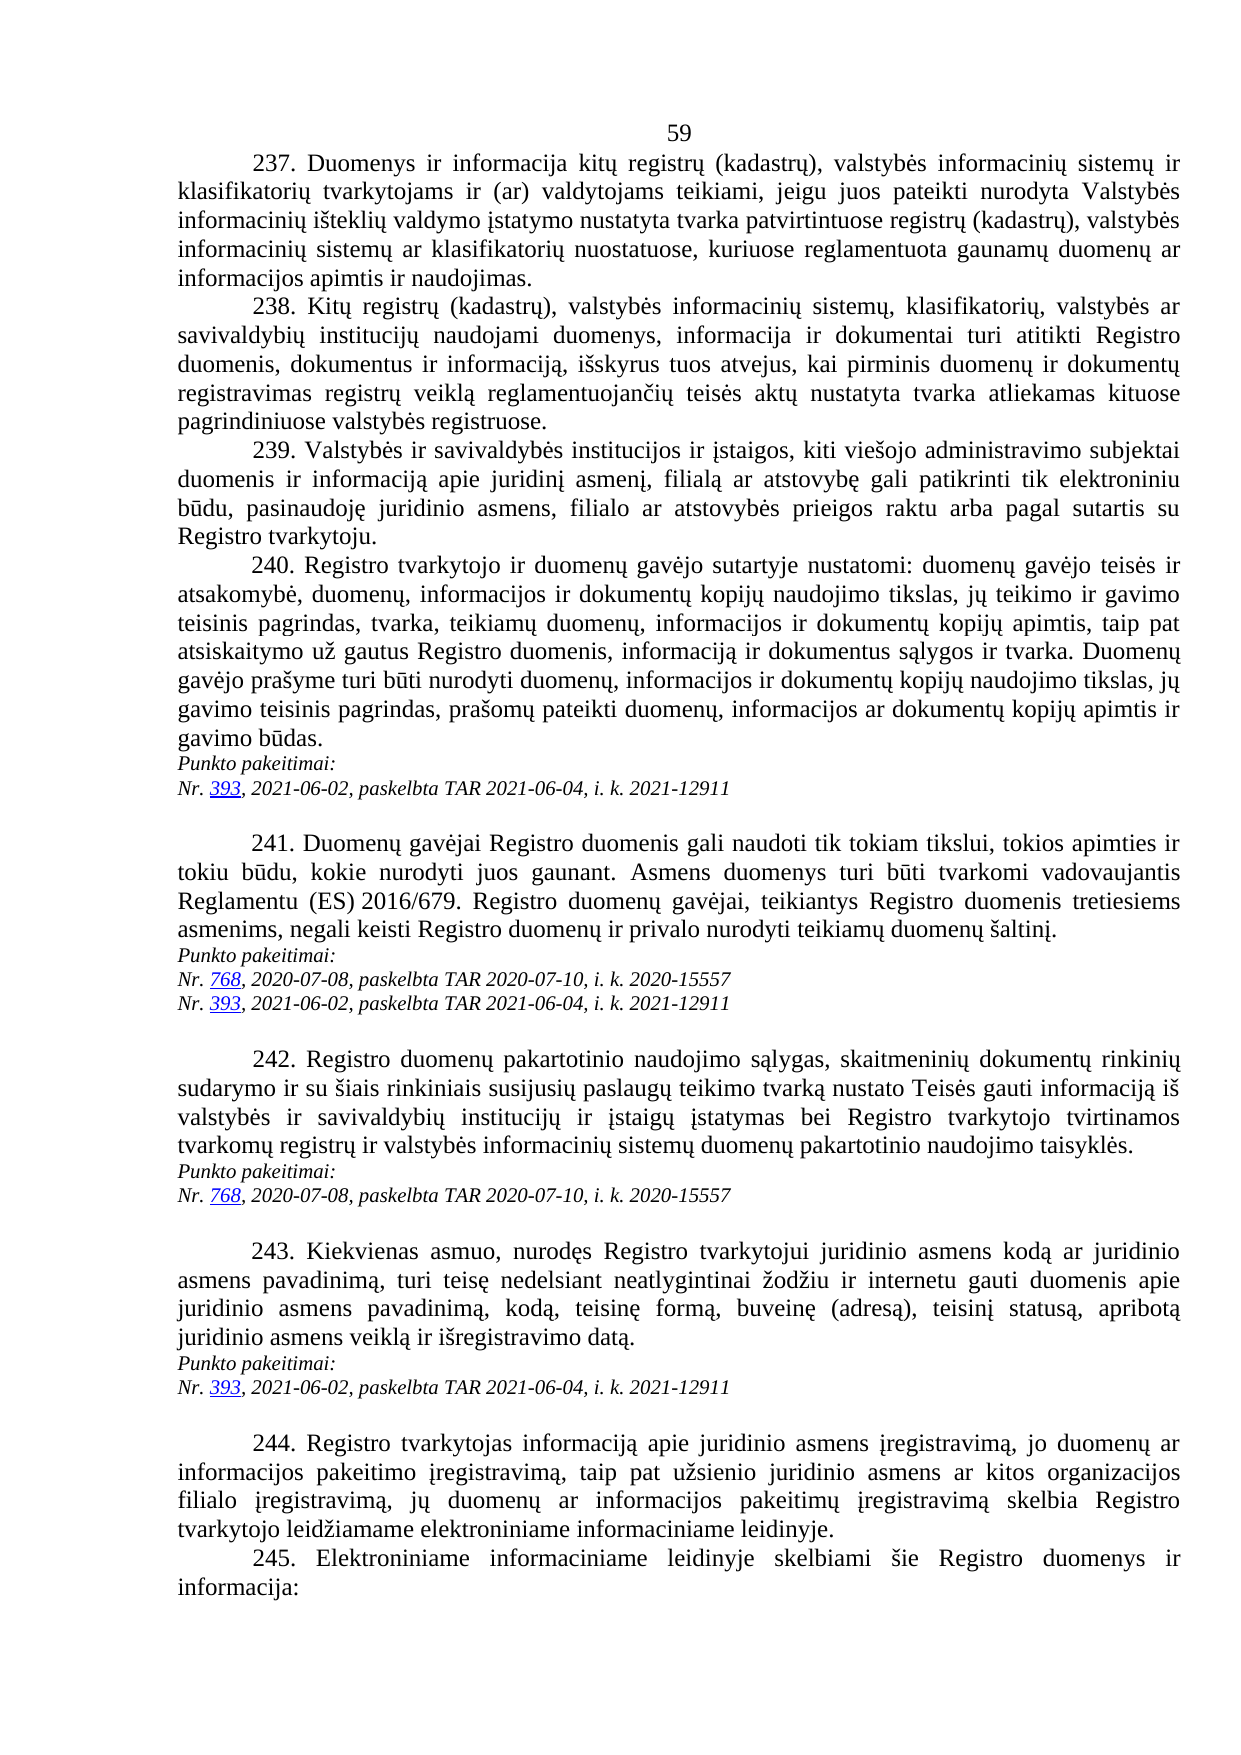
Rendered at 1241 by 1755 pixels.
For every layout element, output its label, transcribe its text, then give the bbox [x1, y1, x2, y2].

text Nr. 768, 2020-07-08, paskelbta TAR 2020-07-10, i. k. 2020-15557 [177, 967, 1181, 991]
text Punkto pakeitimai: [177, 1351, 1181, 1375]
text 237. Duomenys ir informacija kitų registrų (kadastrų), valstybės informacinių sistemų ir klasifikatorių tvarkytojams ir (ar) valdytojams teikiami, jeigu juos pateikti nurodyta Valstybės informacinių išteklių valdymo įstatymo nustatyta tvarka patvirtintuose registrų (kadastrų), valstybės informacinių sistemų ar klasifikatorių nuostatuose, kuriuose reglamentuota gaunamų duomenų ar informacijos apimtis ir naudojimas. [177, 148, 1181, 291]
text 244. Registro tvarkytojas informaciją apie juridinio asmens įregistravimą, jo duomenų ar informacijos pakeitimo įregistravimą, taip pat užsienio juridinio asmens ar kitos organizacijos filialo įregistravimą, jų duomenų ar informacijos pakeitimų įregistravimą skelbia Registro tvarkytojo leidžiamame elektroniniame informaciniame leidinyje. [177, 1428, 1181, 1543]
text Punkto pakeitimai: [177, 1159, 1181, 1183]
text Nr. 393, 2021-06-02, paskelbta TAR 2021-06-04, i. k. 2021-12911 [177, 1375, 1181, 1399]
text 241. Duomenų gavėjai Registro duomenis gali naudoti tik tokiam tikslui, tokios apimties ir tokiu būdu, kokie nurodyti juos gaunant. Asmens duomenys turi būti tvarkomi vadovaujantis Reglamentu (ES) 2016/679. Registro duomenų gavėjai, teikiantys Registro duomenis tretiesiems asmenims, negali keisti Registro duomenų ir privalo nurodyti teikiamų duomenų šaltinį. [177, 828, 1181, 943]
text 239. Valstybės ir savivaldybės institucijos ir įstaigos, kiti viešojo administravimo subjektai duomenis ir informaciją apie juridinį asmenį, filialą ar atstovybę gali patikrinti tik elektroniniu būdu, pasinaudoję juridinio asmens, filialo ar atstovybės prieigos raktu arba pagal sutartis su Registro tvarkytoju. [177, 435, 1181, 550]
text 245. Elektroniniame informaciniame leidinyje skelbiami šie Registro duomenys ir informacija: [177, 1543, 1181, 1600]
text Nr. 768, 2020-07-08, paskelbta TAR 2020-07-10, i. k. 2020-15557 [177, 1183, 1181, 1207]
text Punkto pakeitimai: [177, 943, 1181, 967]
text Punkto pakeitimai: [177, 751, 1181, 775]
text 242. Registro duomenų pakartotinio naudojimo sąlygas, skaitmeninių dokumentų rinkinių sudarymo ir su šiais rinkiniais susijusių paslaugų teikimo tvarką nustato Teisės gauti informaciją iš valstybės ir savivaldybių institucijų ir įstaigų įstatymas bei Registro tvarkytojo tvirtinamos tvarkomų registrų ir valstybės informacinių sistemų duomenų pakartotinio naudojimo taisyklės. [177, 1044, 1181, 1159]
text 238. Kitų registrų (kadastrų), valstybės informacinių sistemų, klasifikatorių, valstybės ar savivaldybių institucijų naudojami duomenys, informacija ir dokumentai turi atitikti Registro duomenis, dokumentus ir informaciją, išskyrus tuos atvejus, kai pirminis duomenų ir dokumentų registravimas registrų veiklą reglamentuojančių teisės aktų nustatyta tvarka atliekamas kituose pagrindiniuose valstybės registruose. [177, 291, 1181, 435]
text 243. Kiekvienas asmuo, nurodęs Registro tvarkytojui juridinio asmens kodą ar juridinio asmens pavadinimą, turi teisę nedelsiant neatlygintinai žodžiu ir internetu gauti duomenis apie juridinio asmens pavadinimą, kodą, teisinę formą, buveinę (adresą), teisinį statusą, apribotą juridinio asmens veiklą ir išregistravimo datą. [177, 1236, 1181, 1351]
text Nr. 393, 2021-06-02, paskelbta TAR 2021-06-04, i. k. 2021-12911 [177, 775, 1181, 799]
text Nr. 393, 2021-06-02, paskelbta TAR 2021-06-04, i. k. 2021-12911 [177, 991, 1181, 1015]
text 240. Registro tvarkytojo ir duomenų gavėjo sutartyje nustatomi: duomenų gavėjo teisės ir atsakomybė, duomenų, informacijos ir dokumentų kopijų naudojimo tikslas, jų teikimo ir gavimo teisinis pagrindas, tvarka, teikiamų duomenų, informacijos ir dokumentų kopijų apimtis, taip pat atsiskaitymo už gautus Registro duomenis, informaciją ir dokumentus sąlygos ir tvarka. Duomenų gavėjo prašyme turi būti nurodyti duomenų, informacijos ir dokumentų kopijų naudojimo tikslas, jų gavimo teisinis pagrindas, prašomų pateikti duomenų, informacijos ar dokumentų kopijų apimtis ir gavimo būdas. [177, 550, 1181, 751]
